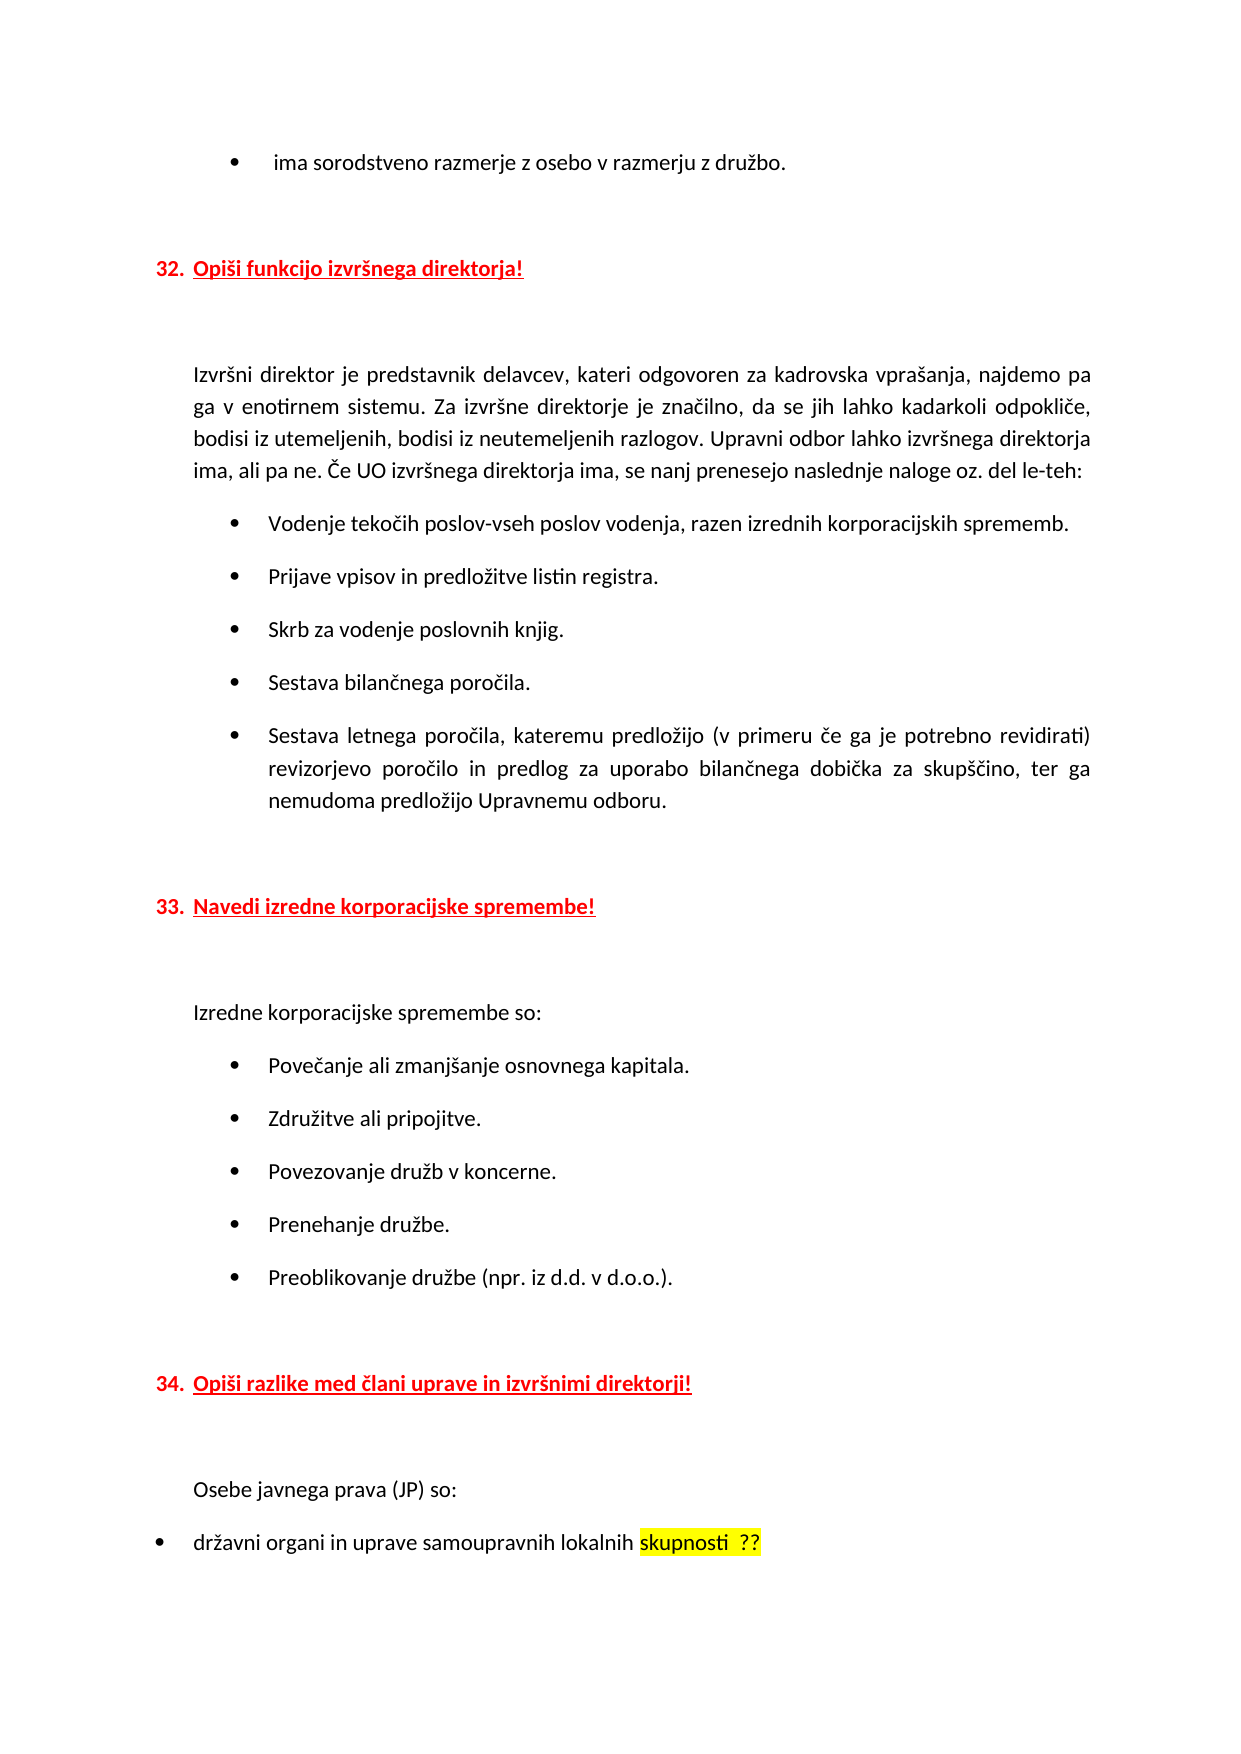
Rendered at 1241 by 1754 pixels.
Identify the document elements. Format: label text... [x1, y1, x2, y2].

text Osebe javnega prava (JP) so: [193, 1475, 1092, 1503]
list Navedi izredne korporacijske spremembe! [156, 892, 1092, 920]
list Sestava bilančnega poročila. [231, 668, 1092, 696]
list Sestava letnega poročila, kateremu predložijo (v primeru če ga je potrebno revidirati) revizorjevo poročilo in predlog za uporabo bilančnega dobička za skupščino, ter ga nemudoma predložijo Upravnemu odboru. [231, 721, 1092, 814]
list Povezovanje družb v koncerne. [231, 1157, 1092, 1185]
list Preoblikovanje družbe (npr. iz d.d. v d.o.o.). [231, 1263, 1092, 1291]
list Opiši funkcijo izvršnega direktorja! [156, 254, 1092, 282]
text Izvršni direktor je predstavnik delavcev, kateri odgovoren za kadrovska vprašanja, najdemo pa ga v enotirnem sistemu. Za izvršne direktorje je značilno, da se jih lahko kadarkoli odpokliče, bodisi iz utemeljenih, bodisi iz neutemeljenih razlogov. Upravni odbor lahko izvršnega direktorja ima, ali pa ne. Če UO izvršnega direktorja ima, se nanj prenesejo naslednje naloge oz. del le-teh: [193, 360, 1092, 484]
list Vodenje tekočih poslov-vseh poslov vodenja, razen izrednih korporacijskih sprememb. [231, 509, 1092, 537]
text Izredne korporacijske spremembe so: [193, 998, 1092, 1026]
list državni organi in uprave samoupravnih lokalnih skupnosti ?? [156, 1528, 1092, 1556]
list Povečanje ali zmanjšanje osnovnega kapitala. [231, 1051, 1092, 1079]
list Skrb za vodenje poslovnih knjig. [231, 615, 1092, 643]
list Prijave vpisov in predložitve listin registra. [231, 562, 1092, 590]
list Združitve ali pripojitve. [231, 1104, 1092, 1132]
list Prenehanje družbe. [231, 1210, 1092, 1238]
list Opiši razlike med člani uprave in izvršnimi direktorji! [156, 1369, 1092, 1397]
list ima sorodstveno razmerje z osebo v razmerju z družbo. [231, 148, 1092, 176]
